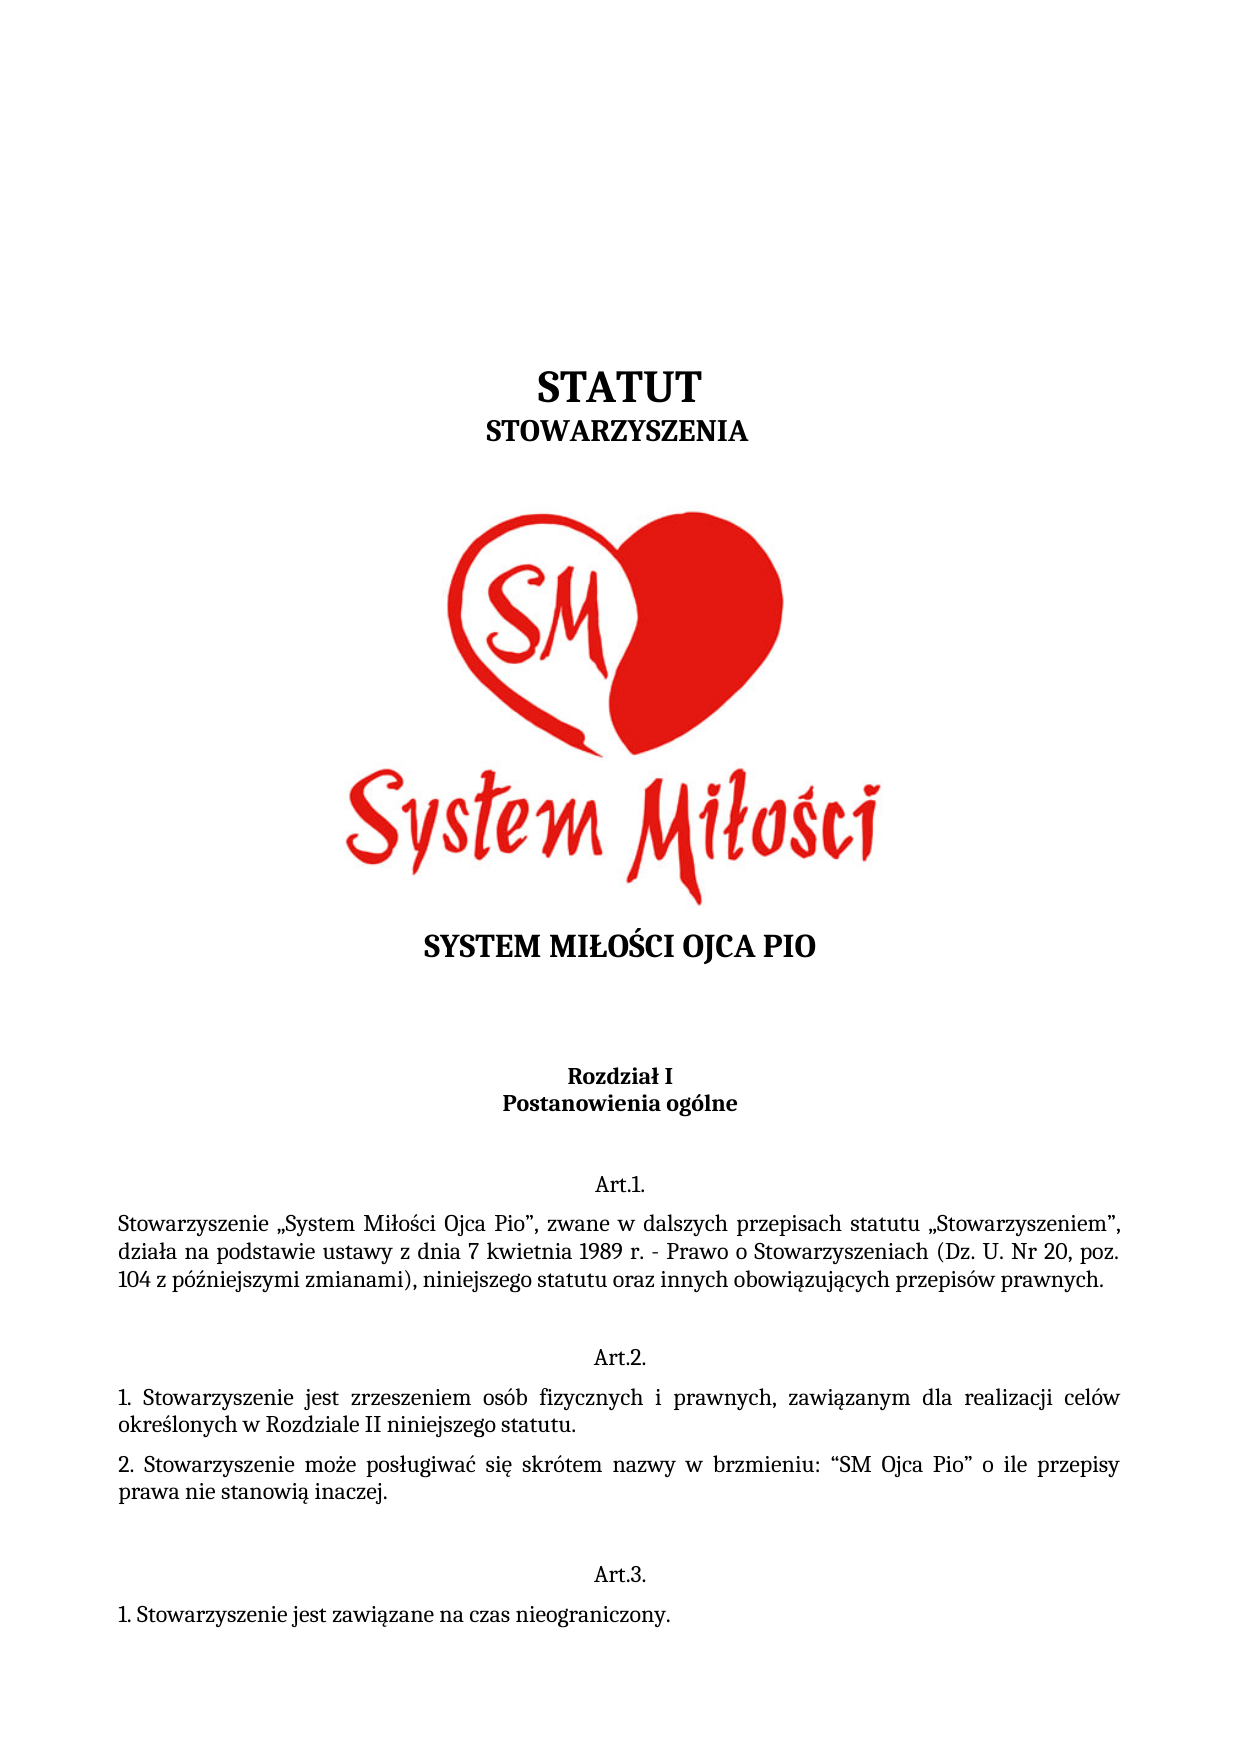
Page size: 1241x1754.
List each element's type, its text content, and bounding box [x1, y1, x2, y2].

text Art.3. [118, 1561, 1122, 1589]
text SYSTEM MIŁOŚCI OJCA PIO [118, 928, 1122, 966]
text Art.2. [118, 1344, 1122, 1372]
text 2. Stowarzyszenie może posługiwać się skrótem nazwy w brzmieniu: “SM Ojca Pio” o ile przepisy prawa nie stanowią inaczej. [118, 1451, 1122, 1506]
text STATUT STOWARZYSZENIA [118, 361, 1122, 449]
text 1. Stowarzyszenie jest zrzeszeniem osób fizycznych i prawnych, zawiązanym dla realizacji celów określonych w Rozdziale II niniejszego statutu. [118, 1384, 1122, 1439]
text Art.1. [118, 1171, 1122, 1198]
picture [118, 487, 1123, 928]
text Stowarzyszenie „System Miłości Ojca Pio”, zwane w dalszych przepisach statutu „Stowarzyszeniem”, działa na podstawie ustawy z dnia 7 kwietnia 1989 r. - Prawo o Stowarzyszeniach (Dz. U. Nr 20, poz. 104 z późniejszymi zmianami), niniejszego statutu oraz innych obowiązujących przepisów prawnych. [118, 1210, 1122, 1293]
text Rozdział I Postanowienia ogólne [118, 1063, 1122, 1118]
text 1. Stowarzyszenie jest zawiązane na czas nieograniczony. [118, 1600, 1122, 1628]
